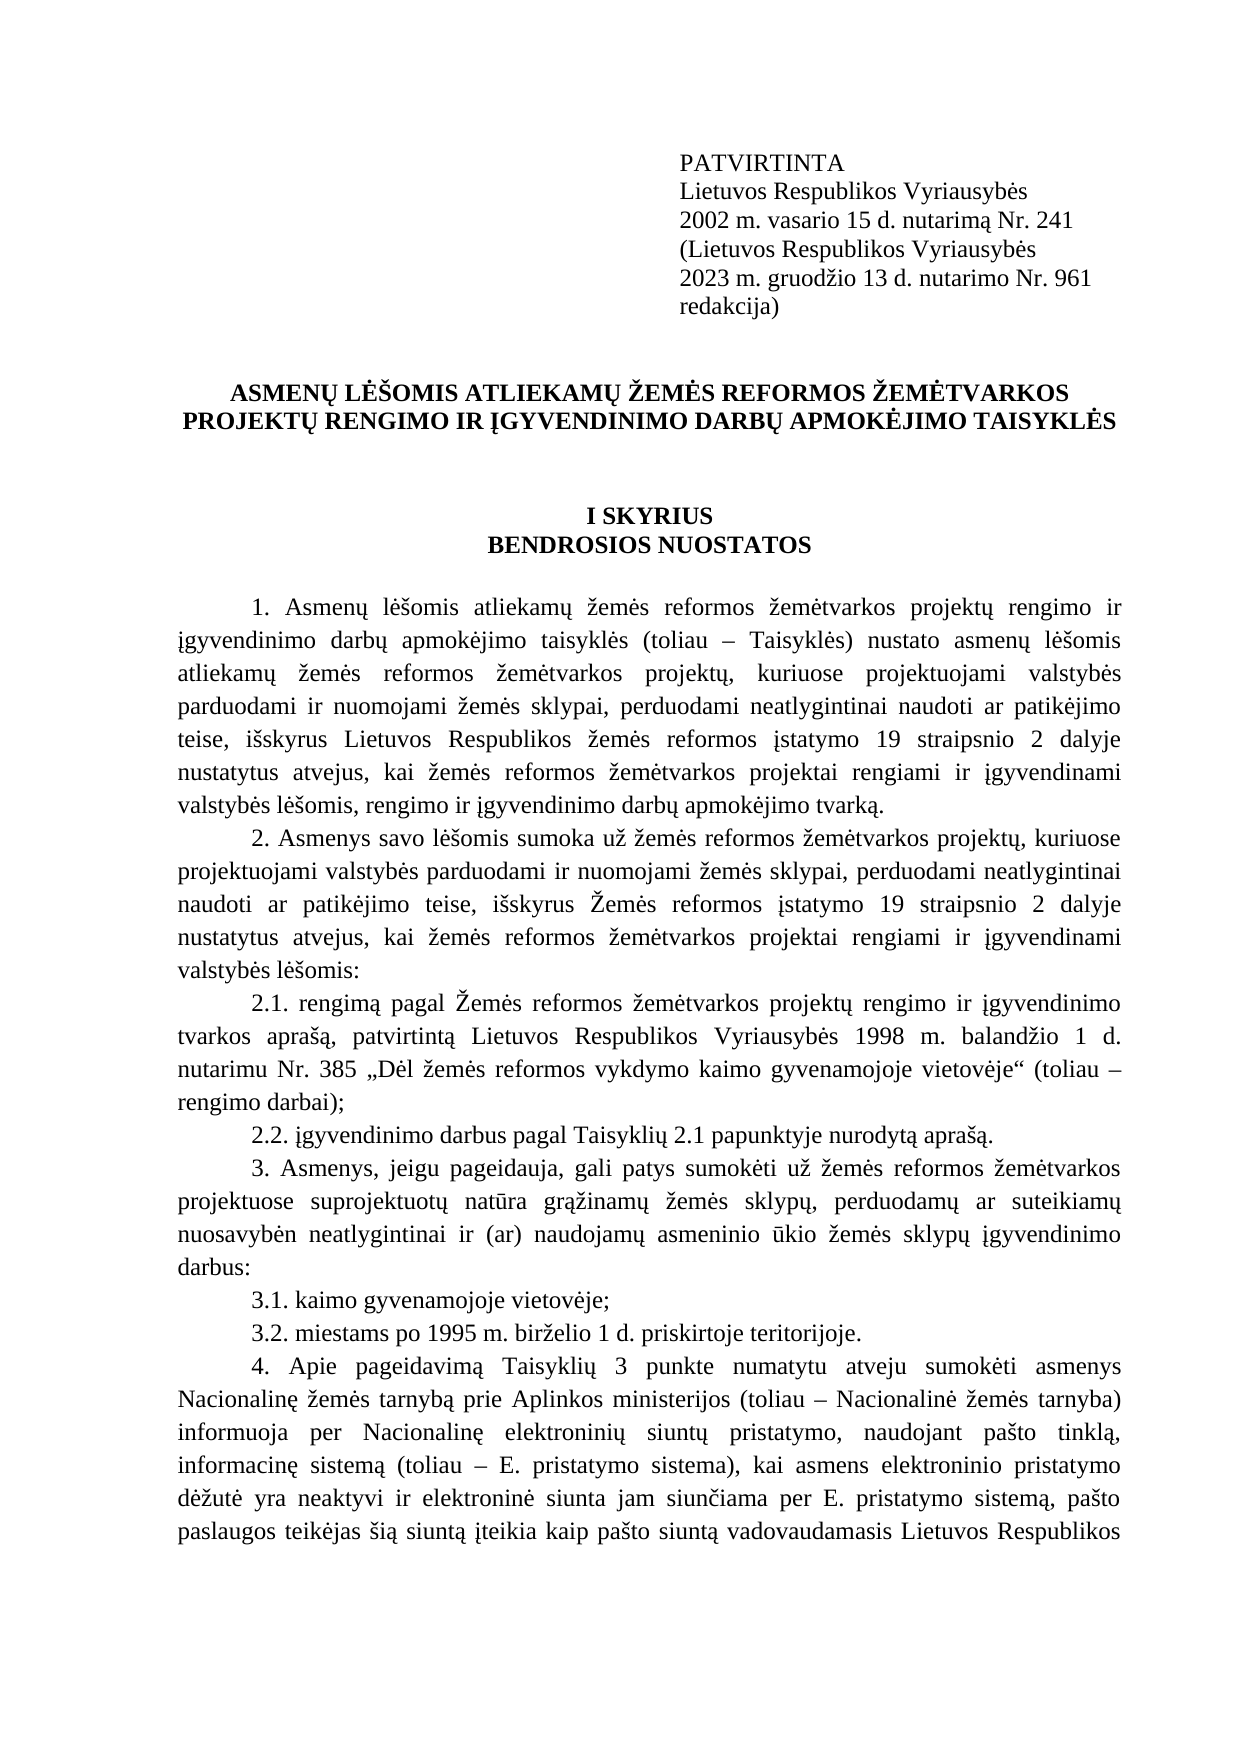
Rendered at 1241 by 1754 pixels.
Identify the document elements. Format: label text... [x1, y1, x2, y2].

text I SKYRIUS [177, 501, 1122, 530]
text 3.2. miestams po 1995 m. birželio 1 d. priskirtoje teritorijoje. [177, 1318, 1122, 1347]
text 2. Asmenys savo lėšomis sumoka už žemės reformos žemėtvarkos projektų, kuriuose projektuojami valstybės parduodami ir nuomojami žemės sklypai, perduodami neatlygintinai naudoti ar patikėjimo teise, išskyrus Žemės reformos įstatymo 19 straipsnio 2 dalyje nustatytus atvejus, kai žemės reformos žemėtvarkos projektai rengiami ir įgyvendinami valstybės lėšomis: [177, 823, 1122, 984]
text 2.1. rengimą pagal Žemės reformos žemėtvarkos projektų rengimo ir įgyvendinimo tvarkos aprašą, patvirtintą Lietuvos Respublikos Vyriausybės 1998 m. balandžio 1 d. nutarimu Nr. 385 „Dėl žemės reformos vykdymo kaimo gyvenamojoje vietovėje“ (toliau – rengimo darbai); [177, 988, 1122, 1116]
text (Lietuvos Respublikos Vyriausybės [679, 234, 1122, 263]
text redakcija) [679, 291, 1122, 320]
text Lietuvos Respublikos Vyriausybės [679, 176, 1122, 205]
text BENDROSIOS NUOSTATOS [177, 530, 1122, 559]
text 3. Asmenys, jeigu pageidauja, gali patys sumokėti už žemės reformos žemėtvarkos projektuose suprojektuotų natūra grąžinamų žemės sklypų, perduodamų ar suteikiamų nuosavybėn neatlygintinai ir (ar) naudojamų asmeninio ūkio žemės sklypų įgyvendinimo darbus: [177, 1153, 1122, 1281]
text 2023 m. gruodžio 13 d. nutarimo Nr. 961 [679, 263, 1122, 291]
text ASMENŲ LĖŠOMIS ATLIEKAMŲ ŽEMĖS REFORMOS ŽEMĖTVARKOS PROJEKTŲ RENGIMO IR ĮGYVENDINIMO DARBŲ APMOKĖJIMO TAISYKLĖS [177, 378, 1122, 435]
text 3.1. kaimo gyvenamojoje vietovėje; [177, 1285, 1122, 1314]
text 1. Asmenų lėšomis atliekamų žemės reformos žemėtvarkos projektų rengimo ir įgyvendinimo darbų apmokėjimo taisyklės (toliau – Taisyklės) nustato asmenų lėšomis atliekamų žemės reformos žemėtvarkos projektų, kuriuose projektuojami valstybės parduodami ir nuomojami žemės sklypai, perduodami neatlygintinai naudoti ar patikėjimo teise, išskyrus Lietuvos Respublikos žemės reformos įstatymo 19 straipsnio 2 dalyje nustatytus atvejus, kai žemės reformos žemėtvarkos projektai rengiami ir įgyvendinami valstybės lėšomis, rengimo ir įgyvendinimo darbų apmokėjimo tvarką. [177, 592, 1122, 818]
text PATVIRTINTA [679, 148, 1122, 176]
text 2002 m. vasario 15 d. nutarimą Nr. 241 [679, 205, 1122, 234]
text 2.2. įgyvendinimo darbus pagal Taisyklių 2.1 papunktyje nurodytą aprašą. [177, 1120, 1122, 1149]
text 4. Apie pageidavimą Taisyklių 3 punkte numatytu atveju sumokėti asmenys Nacionalinę žemės tarnybą prie Aplinkos ministerijos (toliau – Nacionalinė žemės tarnyba) informuoja per Nacionalinę elektroninių siuntų pristatymo, naudojant pašto tinklą, informacinę sistemą (toliau – E. pristatymo sistema), kai asmens elektroninio pristatymo dėžutė yra neaktyvi ir elektroninė siunta jam siunčiama per E. pristatymo sistemą, pašto paslaugos teikėjas šią siuntą įteikia kaip pašto siuntą vadovaudamasis Lietuvos Respublikos [177, 1351, 1122, 1545]
